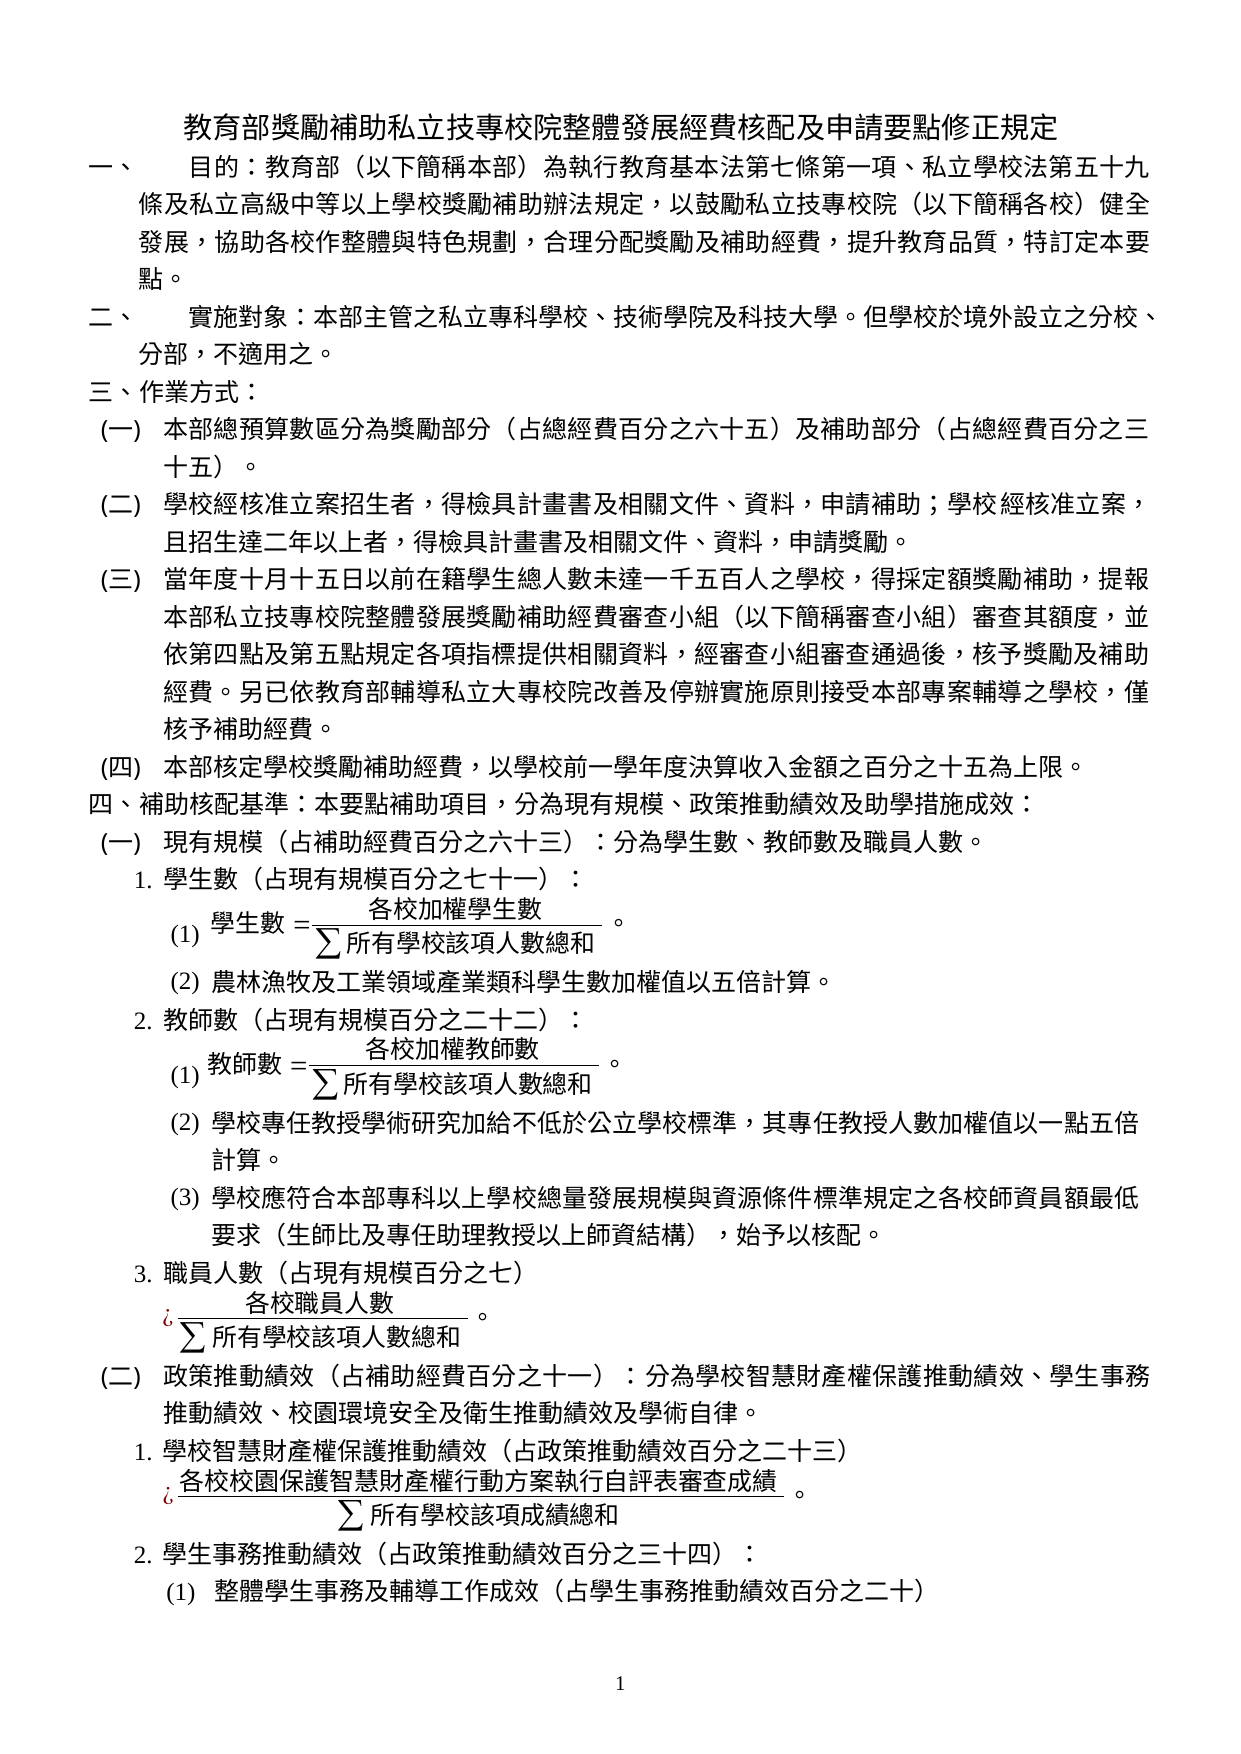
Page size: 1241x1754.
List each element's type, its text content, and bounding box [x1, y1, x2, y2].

list 當年度十月十五日以前在籍學生總人數未達一千五百人之學校，得採定額獎勵補助，提報本部私立技專校院整體發展獎勵補助經費審查小組（以下簡稱審查小組）審查其額度，並依第四點及第五點規定各項指標提供相關資料，經審查小組審查通過後，核予獎勵及補助經費。另已依教育部輔導私立大專校院改善及停辦實施原則接受本部專案輔導之學校，僅核予補助經費。 [101, 559, 1152, 747]
list 補助核配基準：本要點補助項目，分為現有規模、政策推動績效及助學措施成效： [89, 784, 1152, 822]
list 學生事務推動績效（占政策推動績效百分之三十四）： [133, 1534, 1152, 1571]
list 學生數（占現有規模百分之七十一）： [133, 859, 1152, 897]
list 整體學生事務及輔導工作成效（占學生事務推動績效百分之二十） [166, 1571, 1152, 1609]
table_cell (2) [147, 962, 199, 999]
table_cell 農林漁牧及工業領域產業類科學生數加權值以五倍計算。 [200, 962, 1152, 999]
table_cell (2) [147, 1103, 199, 1178]
table_header [375, 913, 386, 917]
table_cell (3) [147, 1178, 199, 1253]
table_header (1) [147, 897, 199, 962]
table_header [527, 907, 535, 918]
table_header [522, 1037, 531, 1047]
list 政策推動績效（占補助經費百分之十一）：分為學校智慧財產權保護推動績效、學生事務推動績效、校園環境安全及衛生推動績效及學術自律。 [101, 1356, 1152, 1431]
list 實施對象：本部主管之私立專科學校、技術學院及科技大學。但學校於境外設立之分校、分部，不適用之。 [89, 297, 1152, 372]
list 本部核定學校獎勵補助經費，以學校前一學年度決算收入金額之百分之十五為上限。 [101, 747, 1152, 784]
list 作業方式： [89, 372, 1152, 409]
table_header [200, 897, 1152, 962]
table_header (1) [147, 1037, 199, 1103]
table_cell 學校應符合本部專科以上學校總量發展規模與資源條件標準規定之各校師資員額最低要求（生師比及專任助理教授以上師資結構），始予以核配。 [200, 1178, 1152, 1253]
table_header [200, 1037, 1152, 1103]
table_header [525, 897, 534, 907]
list 現有規模（占補助經費百分之六十三）：分為學生數、教師數及職員人數。 [101, 822, 1152, 859]
list 目的：教育部（以下簡稱本部）為執行教育基本法第七條第一項、私立學校法第五十九條及私立高級中等以上學校獎勵補助辦法規定，以鼓勵私立技專校院（以下簡稱各校）健全發展，協助各校作整體與特色規劃，合理分配獎勵及補助經費，提升教育品質，特訂定本要點。 [89, 147, 1152, 297]
list 學校經核准立案招生者，得檢具計畫書及相關文件、資料，申請補助；學校經核准立案，且招生達二年以上者，得檢具計畫書及相關文件、資料，申請獎勵。 [101, 484, 1152, 559]
table_header [400, 897, 409, 908]
subtitle 教育部獎勵補助私立技專校院整體發展經費核配及申請要點修正規定 [89, 104, 1153, 147]
list 學校智慧財產權保護推動績效（占政策推動績效百分之二十三） [133, 1431, 1152, 1468]
list 職員人數（占現有規模百分之七） [133, 1253, 1152, 1290]
list 本部總預算數區分為獎勵部分（占總經費百分之六十五）及補助部分（占總經費百分之三十五）。 [101, 409, 1152, 484]
table_header [524, 1047, 532, 1058]
table_header [372, 1053, 383, 1057]
table_cell 學校專任教授學術研究加給不低於公立學校標準，其專任教授人數加權值以一點五倍計算。 [200, 1103, 1152, 1178]
table_header [472, 1037, 481, 1048]
list 教師數（占現有規模百分之二十二）： [133, 999, 1152, 1037]
